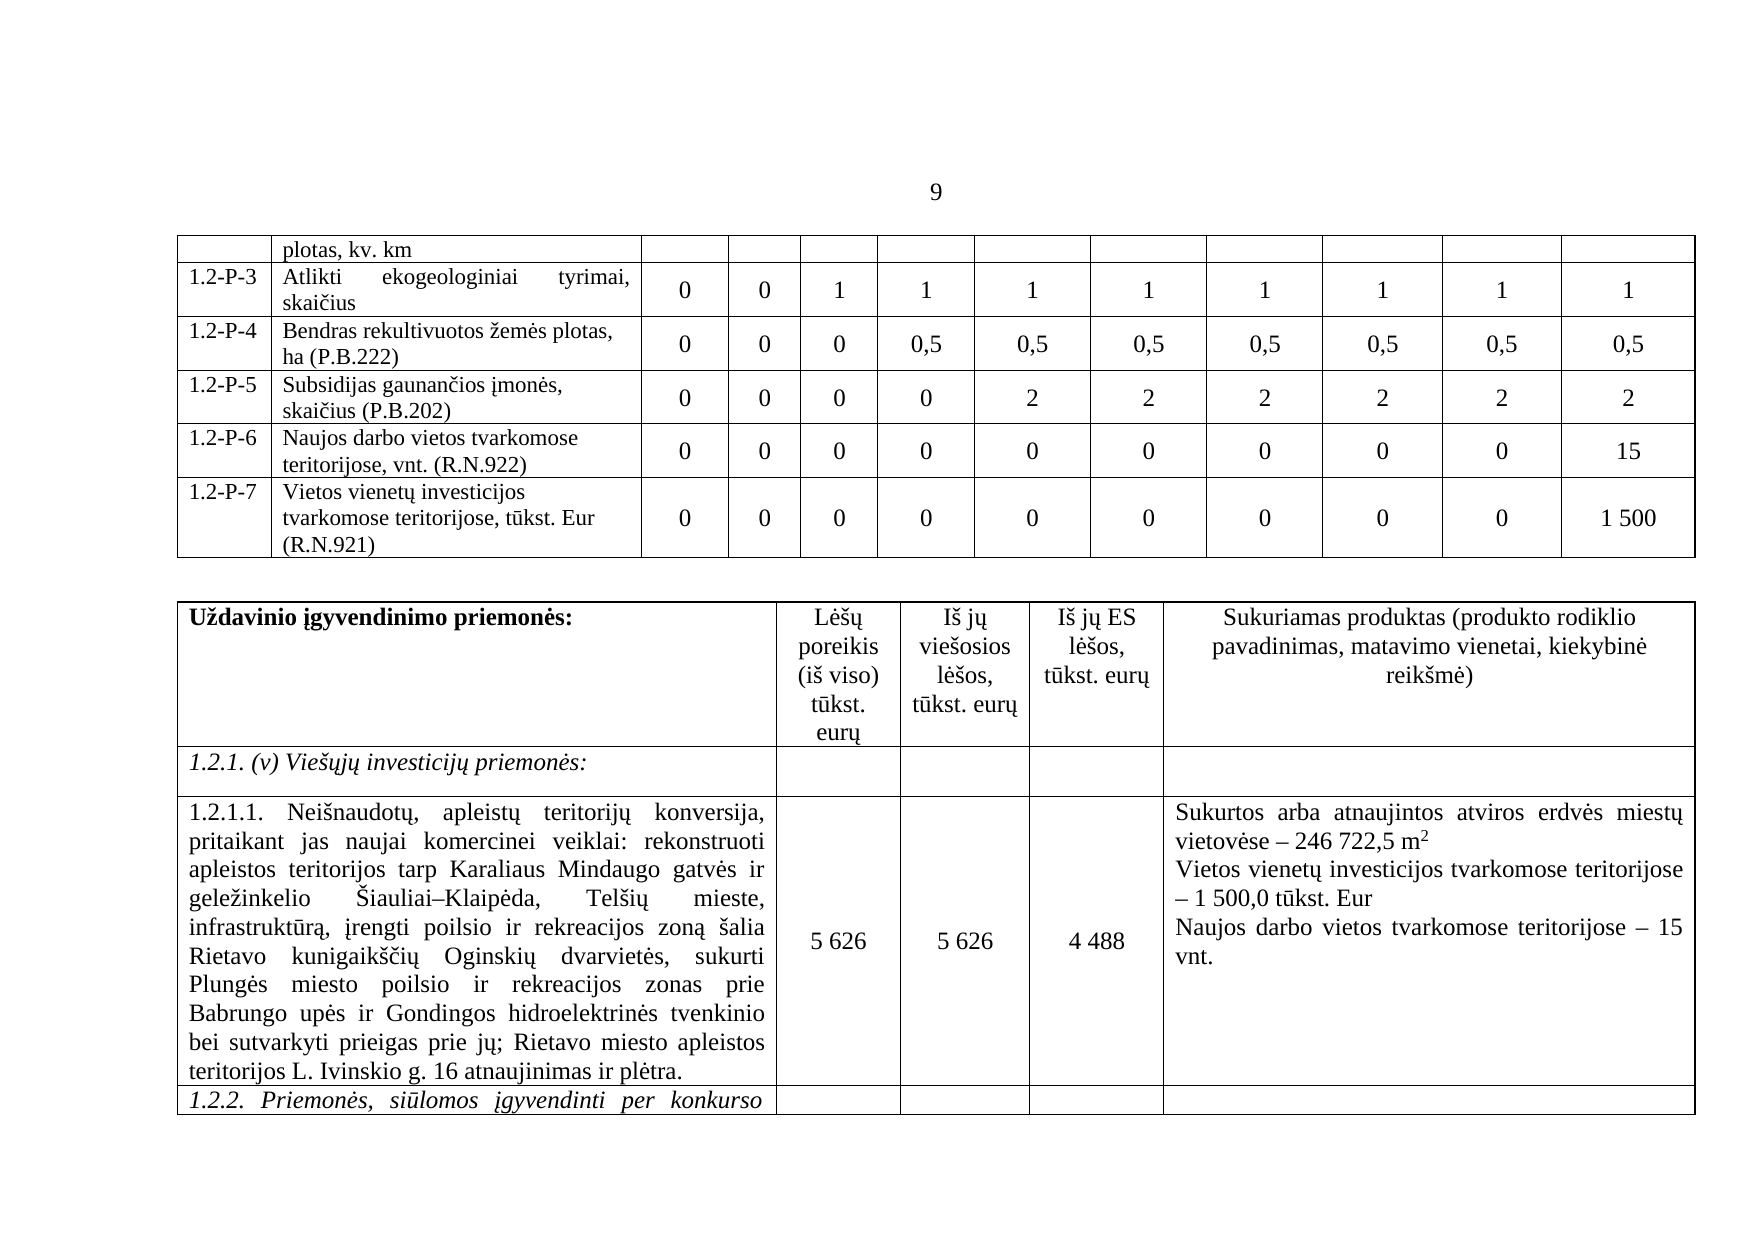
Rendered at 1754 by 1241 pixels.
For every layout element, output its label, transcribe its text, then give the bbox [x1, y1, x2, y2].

table_cell 0,5 [1562, 317, 1694, 369]
table_cell 2 [975, 371, 1090, 423]
table_cell [1030, 1086, 1163, 1114]
table_cell 0 [729, 317, 800, 369]
table_cell 0 [801, 478, 877, 557]
table_cell [975, 236, 1090, 262]
table_cell Sukurtos arba atnaujintos atviros erdvės miestų vietovėse – 246 722,5 m2 Vietos vienetų investicijos tvarkomose teritorijose – 1 500,0 tūkst. Eur Naujos darbo vietos tvarkomose teritorijose – 15 vnt. [1164, 797, 1694, 1084]
table_header Iš jų ES lėšos, tūkst. eurų [1030, 603, 1163, 746]
table_cell [1207, 236, 1322, 262]
table_cell 1.2.1.1. Neišnaudotų, apleistų teritorijų konversija, pritaikant jas naujai komercinei veiklai: rekonstruoti apleistos teritorijos tarp Karaliaus Mindaugo gatvės ir geležinkelio Šiauliai–Klaipėda, Telšių mieste, infrastruktūrą, įrengti poilsio ir rekreacijos zoną šalia Rietavo kunigaikščių Oginskių dvarvietės, sukurti Plungės miesto poilsio ir rekreacijos zonas prie Babrungo upės ir Gondingos hidroelektrinės tvenkinio bei sutvarkyti prieigas prie jų; Rietavo miesto apleistos teritorijos L. Ivinskio g. 16 atnaujinimas ir plėtra. [178, 797, 776, 1084]
table_cell 0 [878, 478, 974, 557]
table_cell [1164, 747, 1694, 796]
table_cell 1 [1443, 263, 1561, 316]
table_header Iš jų viešosios lėšos, tūkst. eurų [901, 603, 1029, 746]
table_cell plotas, kv. km [272, 236, 641, 262]
table_cell 2 [1443, 371, 1561, 423]
table_header Sukuriamas produktas (produkto rodiklio pavadinimas, matavimo vienetai, kiekybinė reikšmė) [1164, 603, 1694, 746]
table_cell 0 [642, 317, 728, 369]
table_cell 0 [1443, 424, 1561, 477]
table_cell 2 [1091, 371, 1206, 423]
table_cell 1.2-P-4 [178, 317, 271, 369]
table_cell 0 [642, 478, 728, 557]
table_cell 15 [1562, 424, 1694, 477]
table_cell 1 [975, 263, 1090, 316]
table_cell 0 [801, 317, 877, 369]
table_cell 5 626 [777, 797, 900, 1084]
table_cell 1 [1091, 263, 1206, 316]
table_cell 0 [1207, 424, 1322, 477]
table_cell Naujos darbo vietos tvarkomose teritorijose, vnt. (R.N.922) [272, 424, 641, 477]
table_cell [1164, 1086, 1694, 1114]
table_cell 2 [1207, 371, 1322, 423]
table_cell 1 [1207, 263, 1322, 316]
table_cell [777, 747, 900, 796]
table_cell [801, 236, 877, 262]
table_cell 0 [878, 424, 974, 477]
table_cell 0 [642, 371, 728, 423]
table_cell 0 [975, 478, 1090, 557]
table_cell 5 626 [901, 797, 1029, 1084]
table_cell 0 [729, 371, 800, 423]
table_cell 0,5 [975, 317, 1090, 369]
table_cell 1.2-P-7 [178, 478, 271, 557]
table_cell 1.2-P-5 [178, 371, 271, 423]
table_cell 0 [801, 371, 877, 423]
table_cell 0,5 [878, 317, 974, 369]
table_cell 1.2-P-3 [178, 263, 271, 316]
table_cell 0 [1443, 478, 1561, 557]
table_cell Subsidijas gaunančios įmonės, skaičius (P.B.202) [272, 371, 641, 423]
table_cell 2 [1323, 371, 1442, 423]
table_cell [1443, 236, 1561, 262]
table_cell 0,5 [1443, 317, 1561, 369]
table_cell 0 [878, 371, 974, 423]
table_cell 0 [729, 263, 800, 316]
table_cell 0,5 [1207, 317, 1322, 369]
table_cell 0,5 [1091, 317, 1206, 369]
table_cell Bendras rekultivuotos žemės plotas, ha (P.B.222) [272, 317, 641, 369]
table_cell [901, 1086, 1029, 1114]
table_cell 1 [801, 263, 877, 316]
table_header Uždavinio įgyvendinimo priemonės: [178, 603, 776, 746]
table_cell 2 [1562, 371, 1694, 423]
table_cell [1562, 236, 1694, 262]
table_cell Atlikti ekogeologiniai tyrimai, skaičius [272, 263, 641, 316]
table_cell [642, 236, 728, 262]
table_cell [901, 747, 1029, 796]
table_cell 0 [1207, 478, 1322, 557]
table_cell 0 [1323, 478, 1442, 557]
table_cell 1.2.2. Priemonės, siūlomos įgyvendinti per konkurso [178, 1086, 776, 1114]
table_cell 1 [878, 263, 974, 316]
table_cell 0 [801, 424, 877, 477]
table_cell [729, 236, 800, 262]
table_cell [178, 236, 271, 262]
table_cell 0 [729, 424, 800, 477]
table_cell Vietos vienetų investicijos tvarkomose teritorijose, tūkst. Eur (R.N.921) [272, 478, 641, 557]
table_cell 0 [729, 478, 800, 557]
table_cell [1323, 236, 1442, 262]
table_cell 1.2-P-6 [178, 424, 271, 477]
table_cell 1 500 [1562, 478, 1694, 557]
table_cell [777, 1086, 900, 1114]
table_cell 0 [642, 263, 728, 316]
table_cell 4 488 [1030, 797, 1163, 1084]
table_cell 1.2.1. (v) Viešųjų investicijų priemonės: [178, 747, 776, 796]
table_cell 0 [975, 424, 1090, 477]
table_cell [878, 236, 974, 262]
table_cell [1030, 747, 1163, 796]
table_header Lėšų poreikis (iš viso) tūkst. eurų [777, 603, 900, 746]
table_cell 0,5 [1323, 317, 1442, 369]
table_cell 0 [1323, 424, 1442, 477]
table_cell 0 [1091, 424, 1206, 477]
table_cell [1091, 236, 1206, 262]
table_cell 1 [1323, 263, 1442, 316]
table_cell 0 [1091, 478, 1206, 557]
table_cell 0 [642, 424, 728, 477]
table_cell 1 [1562, 263, 1694, 316]
